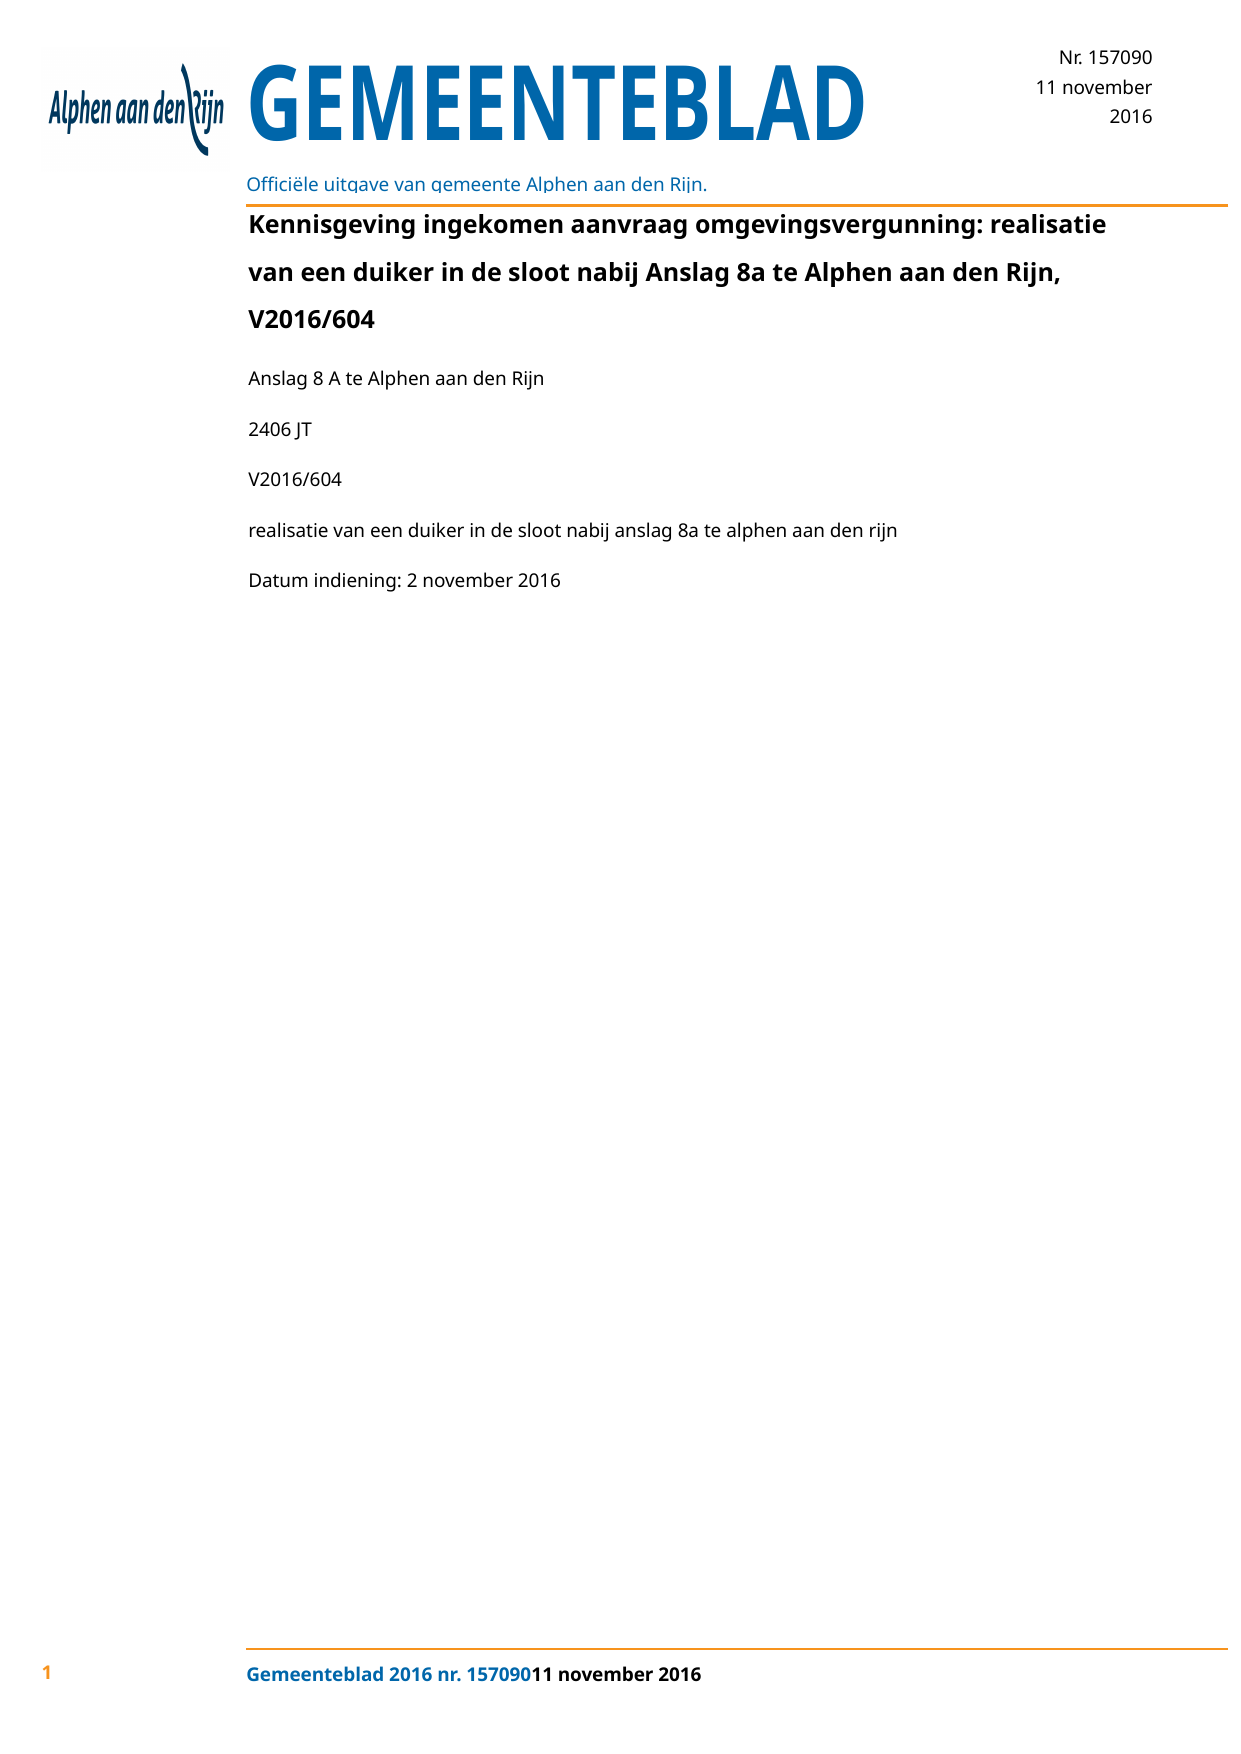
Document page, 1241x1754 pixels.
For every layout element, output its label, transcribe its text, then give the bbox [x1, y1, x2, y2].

picture [41, 47, 231, 172]
text realisatie van een duiker in de sloot nabij anslag 8a te alphen aan den rijn [248, 517, 1152, 542]
text V2016/604 [248, 466, 1152, 492]
text Kennisgeving ingekomen aanvraag omgevingsvergunning: realisatie van een duiker in de sloot nabij Anslag 8a te Alphen aan den Rijn, V2016/604 [248, 207, 1152, 336]
text Datum indiening: 2 november 2016 [248, 567, 1152, 593]
text Anslag 8 A te Alphen aan den Rijn [248, 366, 1152, 391]
text 2406 JT [248, 416, 1152, 442]
